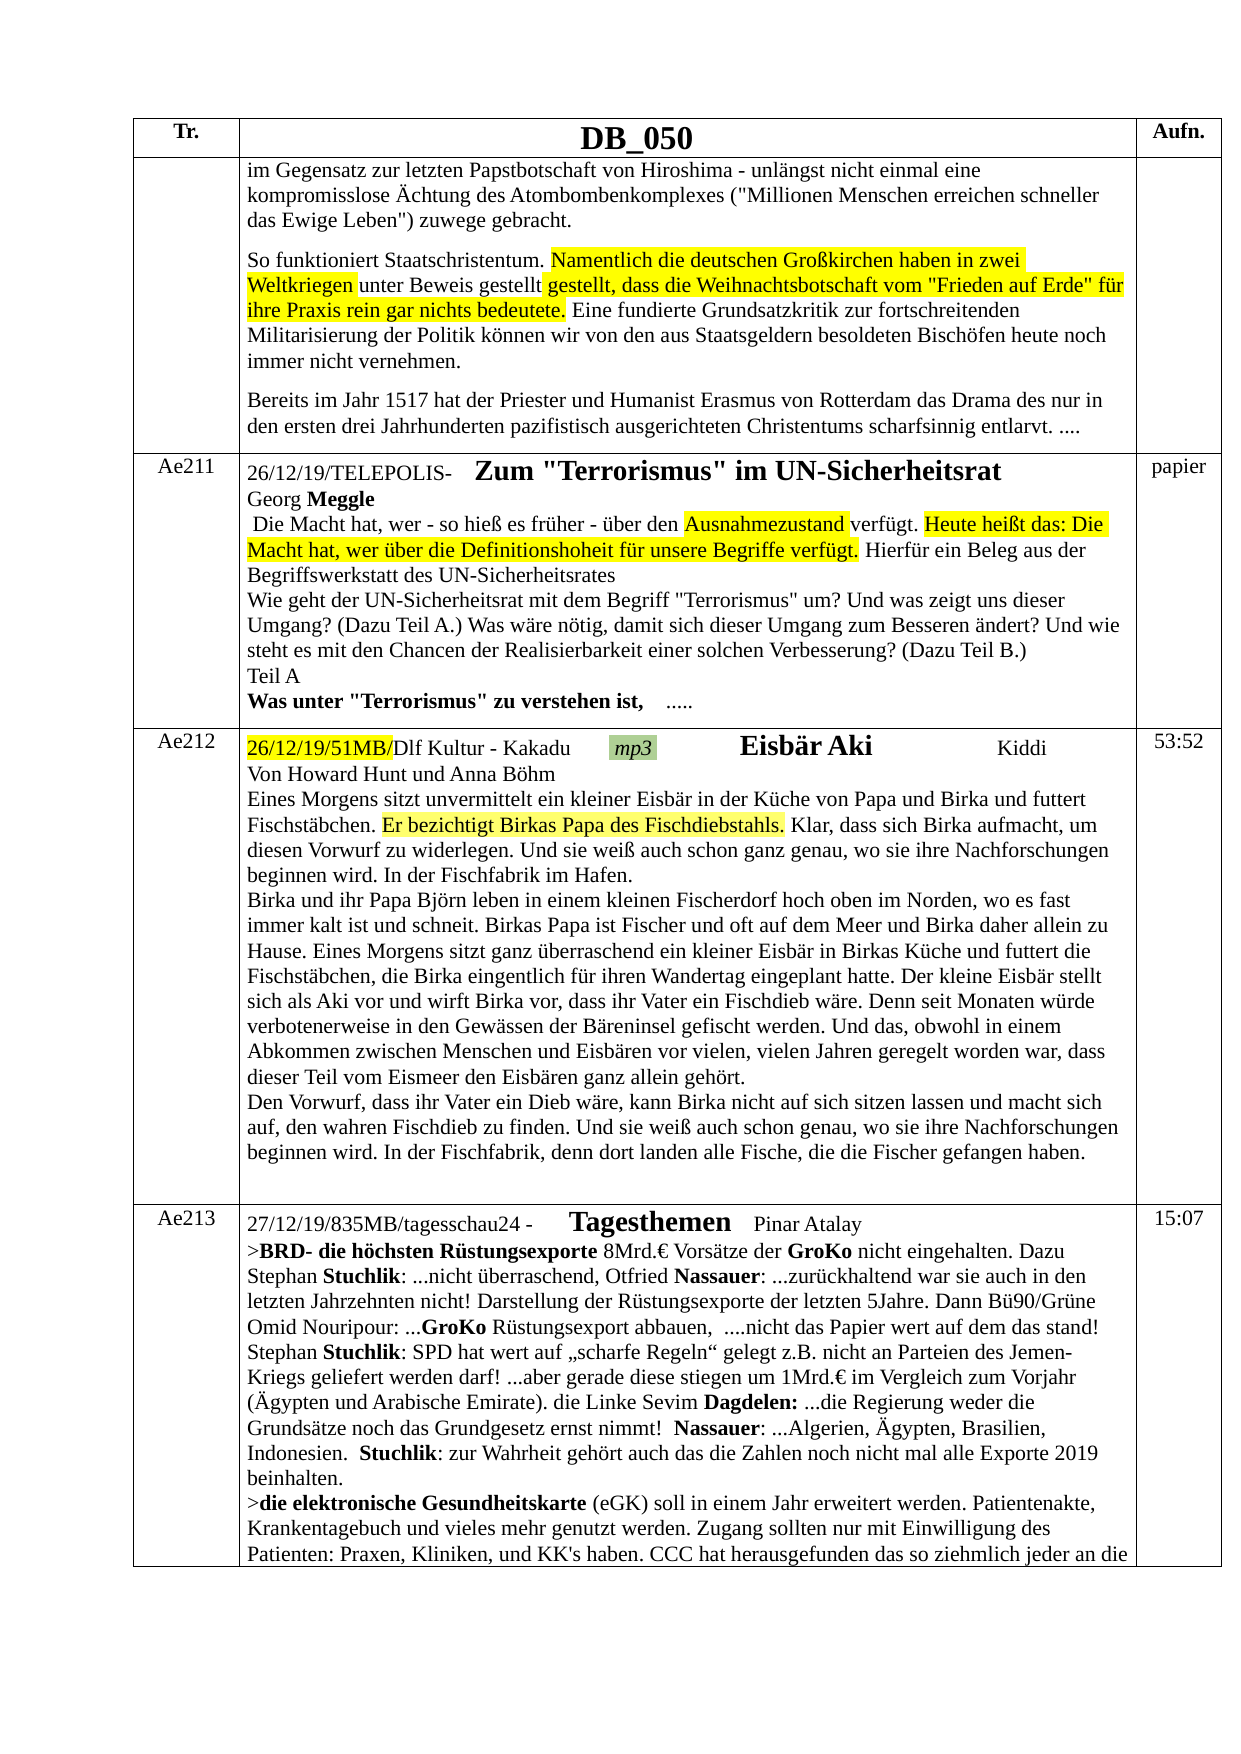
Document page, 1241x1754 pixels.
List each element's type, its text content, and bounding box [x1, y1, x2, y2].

table_cell [1137, 158, 1221, 452]
table_cell 26/12/19/51MB/Dlf Kultur - Kakadu mp3 Eisbär Aki Kiddi Von Howard Hunt und Anna Böhm Eines Morgens sitzt unvermittelt ein kleiner Eisbär in der Küche von Papa und Birka und futtert Fischstäbchen. Er bezichtigt Birkas Papa des Fischdiebstahls. Klar, dass sich Birka aufmacht, um diesen Vorwurf zu widerlegen. Und sie weiß auch schon ganz genau, wo sie ihre Nachforschungen beginnen wird. In der Fischfabrik im Hafen. Birka und ihr Papa Björn leben in einem kleinen Fischerdorf hoch oben im Norden, wo es fast immer kalt ist und schneit. Birkas Papa ist Fischer und oft auf dem Meer und Birka daher allein zu Hause. Eines Morgens sitzt ganz überraschend ein kleiner Eisbär in Birkas Küche und futtert die Fischstäbchen, die Birka eingentlich für ihren Wandertag eingeplant hatte. Der kleine Eisbär stellt sich als Aki vor und wirft Birka vor, dass ihr Vater ein Fischdieb wäre. Denn seit Monaten würde verbotenerweise in den Gewässen der Bäreninsel gefischt werden. Und das, obwohl in einem Abkommen zwischen Menschen und Eisbären vor vielen, vielen Jahren geregelt worden war, dass dieser Teil vom Eismeer den Eisbären ganz allein gehört. Den Vorwurf, dass ihr Vater ein Dieb wäre, kann Birka nicht auf sich sitzen lassen und macht sich auf, den wahren Fischdieb zu finden. Und sie weiß auch schon genau, wo sie ihre Nachforschungen beginnen wird. In der Fischfabrik, denn dort landen alle Fische, die die Fischer gefangen haben. [240, 729, 1136, 1204]
table_cell Ae213 [134, 1205, 239, 1566]
table_header Aufn. [1137, 119, 1221, 157]
table_cell im Gegensatz zur letzten Papstbotschaft von Hiroshima - unlängst nicht einmal eine kompromisslose Ächtung des Atombombenkomplexes ("Millionen Menschen erreichen schneller das Ewige Leben") zuwege gebracht. So funktioniert Staatschristentum. Namentlich die deutschen Großkirchen haben in zwei Weltkriegen unter Beweis gestellt gestellt, dass die Weihnachtsbotschaft vom "Frieden auf Erde" für ihre Praxis rein gar nichts bedeutete. Eine fundierte Grundsatzkritik zur fortschreitenden Militarisierung der Politik können wir von den aus Staatsgeldern besoldeten Bischöfen heute noch immer nicht vernehmen. Bereits im Jahr 1517 hat der Priester und Humanist Erasmus von Rotterdam das Drama des nur in den ersten drei Jahrhunderten pazifistisch ausgerichteten Christentums scharfsinnig entlarvt. .... [240, 158, 1136, 452]
table_cell [134, 158, 239, 452]
table_cell Ae212 [134, 729, 239, 1204]
table_header ­Tr. [134, 119, 239, 157]
table_cell 27/12/19/835MB/tagesschau24 - Tagesthemen Pinar Atalay >BRD- die höchsten Rüstungsexporte 8Mrd.€ Vorsätze der GroKo nicht eingehalten. Dazu Stephan Stuchlik: ...nicht überraschend, Otfried Nassauer: ...zurückhaltend war sie auch in den letzten Jahrzehnten nicht! Darstellung der Rüstungsexporte der letzten 5Jahre. Dann Bü90/Grüne Omid Nouripour: ...GroKo Rüstungsexport abbauen, ....nicht das Papier wert auf dem das stand! Stephan Stuchlik: SPD hat wert auf „scharfe Regeln“ gelegt z.B. nicht an Parteien des Jemen-Kriegs geliefert werden darf! ...aber gerade diese stiegen um 1Mrd.€ im Vergleich zum Vorjahr (Ägypten und Arabische Emirate). die Linke Sevim Dagdelen: ...die Regierung weder die Grundsätze noch das Grundgesetz ernst nimmt! Nassauer: ...Algerien, Ägypten, Brasilien, Indonesien. Stuchlik: zur Wahrheit gehört auch das die Zahlen noch nicht mal alle Exporte 2019 beinhalten. >die elektronische Gesundheitskarte (eGK) soll in einem Jahr erweitert werden. Patientenakte, Krankentagebuch und vieles mehr genutzt werden. Zugang sollten nur mit Einwilligung des Patienten: Praxen, Kliniken, und KK's haben. CCC hat herausgefunden das so ziehmlich jeder an die [240, 1205, 1136, 1566]
table_cell 15:07 [1137, 1205, 1221, 1566]
table_header DB_050 [240, 119, 1136, 157]
table_cell papier [1137, 454, 1221, 728]
table_cell 53:52 [1137, 729, 1221, 1204]
table_cell Ae211 [134, 454, 239, 728]
table_cell 26/12/19/TELEPOLIS- Zum "Terrorismus" im UN-Sicherheitsrat Georg Meggle Die Macht hat, wer - so hieß es früher - über den Ausnahmezustand verfügt. Heute heißt das: Die Macht hat, wer über die Definitionshoheit für unsere Begriffe verfügt. Hierfür ein Beleg aus der Begriffswerkstatt des UN-Sicherheitsrates Wie geht der UN-Sicherheitsrat mit dem Begriff "Terrorismus" um? Und was zeigt uns dieser Umgang? (Dazu Teil A.) Was wäre nötig, damit sich dieser Umgang zum Besseren ändert? Und wie steht es mit den Chancen der Realisierbarkeit einer solchen Verbesserung? (Dazu Teil B.) Teil A Was unter "Terrorismus" zu verstehen ist, ..... [240, 454, 1136, 728]
